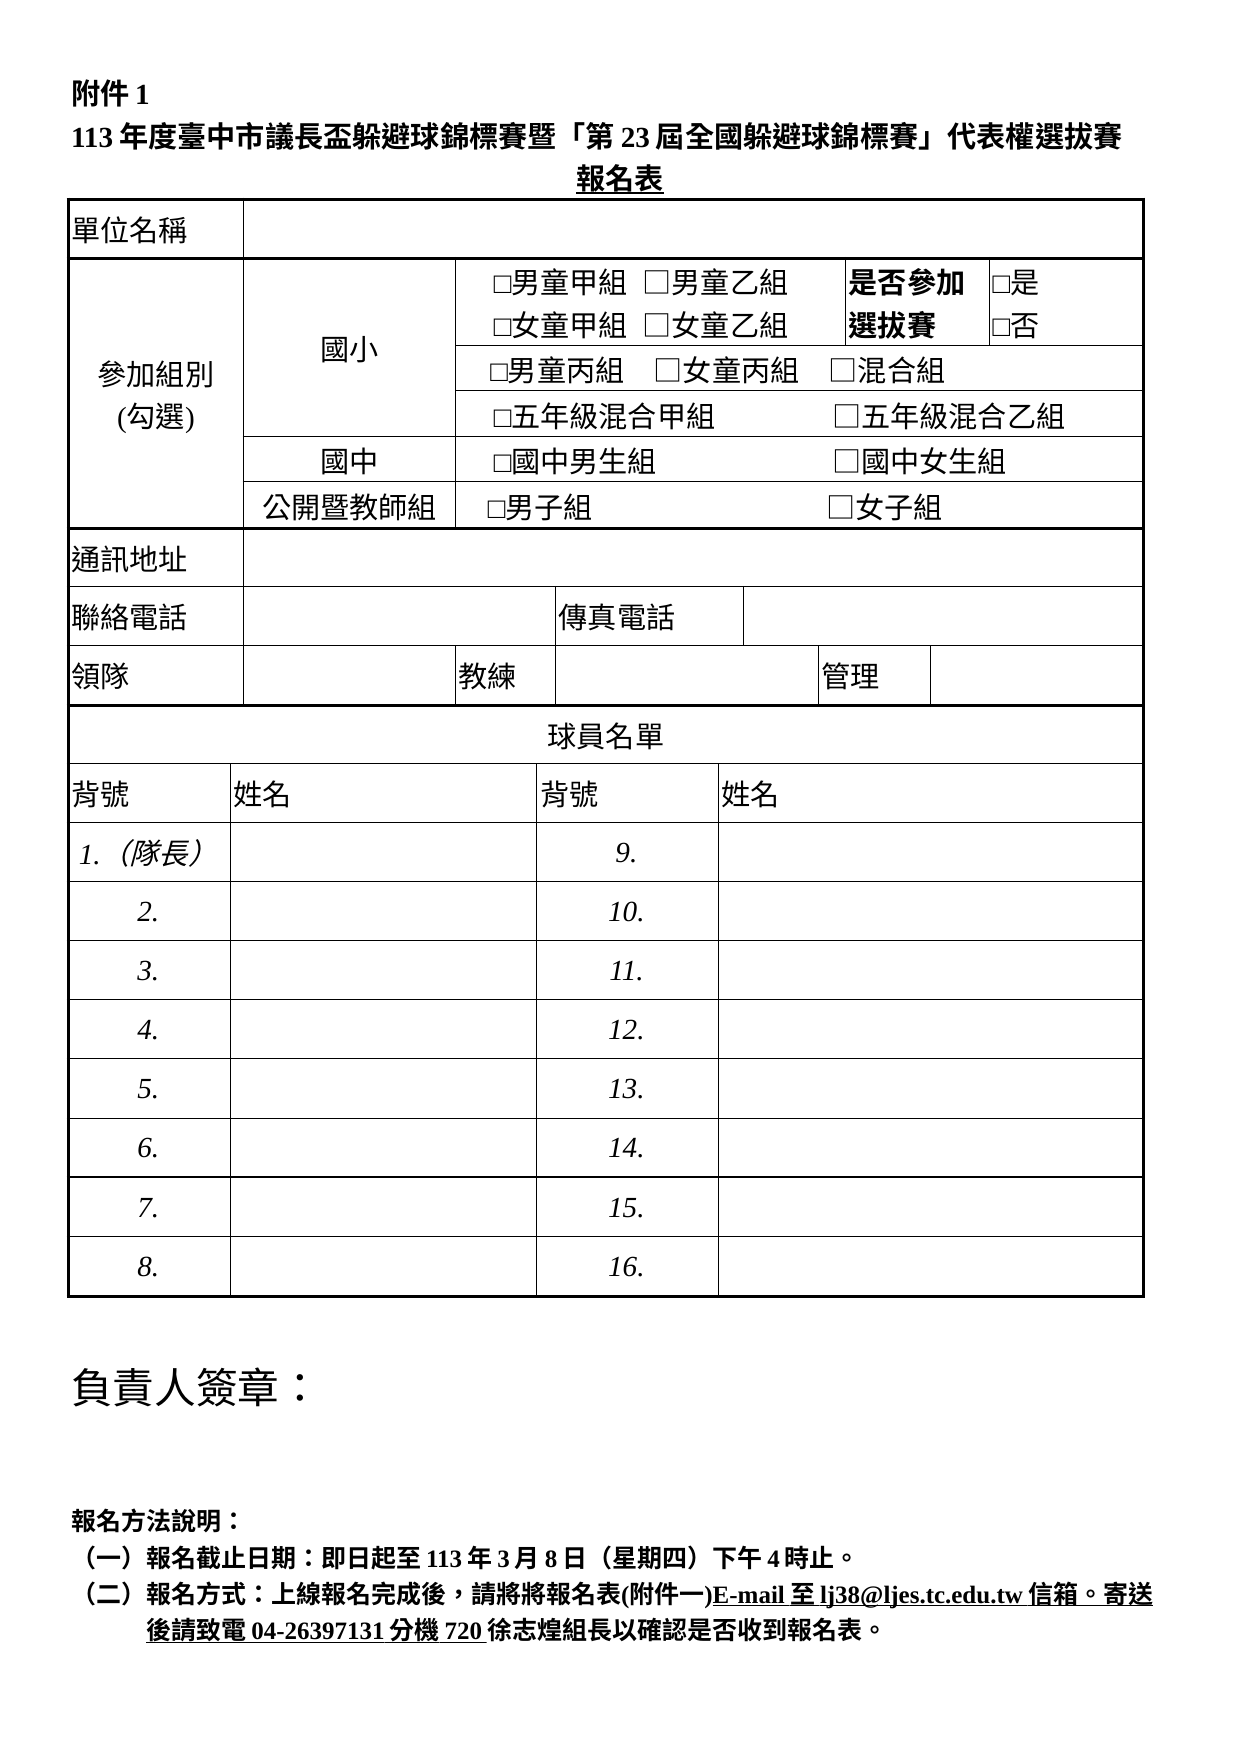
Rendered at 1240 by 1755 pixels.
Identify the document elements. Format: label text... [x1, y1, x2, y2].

table_cell 領隊 [70, 646, 243, 704]
table_cell [244, 530, 1142, 586]
table_cell [744, 587, 1142, 645]
table_cell 是否參加選拔賽 [846, 260, 989, 345]
table_cell 12. [537, 1000, 718, 1058]
table_cell □五年級混合甲組 □五年級混合乙組 [456, 391, 1142, 436]
table_cell 5. [70, 1059, 230, 1117]
text （二）報名方式：上線報名完成後，請將將報名表(附件一)E-mail至lj38@ljes.tc.edu.tw信箱。寄送後請致電04-26397131分機720徐志煌組長以確認是否收到報名表。 [71, 1574, 1169, 1647]
text （一）報名截止日期：即日起至113年3月8日（星期四）下午4時止。 [71, 1538, 1169, 1574]
table_cell 6. [70, 1119, 230, 1176]
text 113年度臺中市議長盃躲避球錦標賽暨「第23屆全國躲避球錦標賽」代表權選拔賽 [71, 113, 1169, 155]
table_cell 14. [537, 1119, 718, 1176]
table_cell 國小 [244, 260, 455, 436]
table_cell [719, 1119, 1142, 1176]
table_cell [719, 1237, 1142, 1294]
table_cell [231, 882, 536, 940]
text 負責人簽章： [71, 1355, 1169, 1416]
table_cell 球員名單 [70, 707, 1142, 763]
table_cell □男童甲組 □男童乙組 □女童甲組 □女童乙組 [456, 260, 845, 345]
table_header [244, 201, 1142, 257]
table_cell 傳真電話 [556, 587, 743, 645]
text 報名方法說明： [71, 1502, 1169, 1538]
table_cell □男童丙組 □女童丙組 □混合組 [456, 346, 1142, 390]
table_cell [719, 823, 1142, 881]
table_cell □男子組 □女子組 [456, 482, 1142, 527]
table_cell [231, 1237, 536, 1294]
table_cell 13. [537, 1059, 718, 1117]
table_cell 公開暨教師組 [244, 482, 455, 527]
table_cell 通訊地址 [70, 530, 243, 586]
table_cell 背號 [537, 764, 718, 822]
table_cell 16. [537, 1237, 718, 1294]
table_cell [719, 882, 1142, 940]
table_cell □是 □否 [990, 260, 1142, 345]
table_cell 8. [70, 1237, 230, 1294]
table_cell [719, 941, 1142, 999]
table_header 單位名稱 [70, 201, 243, 257]
table_cell 教練 [456, 646, 555, 704]
table_cell [231, 941, 536, 999]
table_cell [719, 1000, 1142, 1058]
table_cell [231, 823, 536, 881]
text 報名表 [71, 155, 1169, 198]
table_cell 聯絡電話 [70, 587, 243, 645]
table_cell □國中男生組 □國中女生組 [456, 437, 1142, 481]
table_cell 3. [70, 941, 230, 999]
table_cell 7. [70, 1178, 230, 1236]
table_cell 國中 [244, 437, 455, 481]
table_cell [931, 646, 1142, 704]
table_cell 1.（隊長） [70, 823, 230, 881]
text 附件1 [71, 71, 1169, 113]
table_cell 2. [70, 882, 230, 940]
table_cell 15. [537, 1178, 718, 1236]
table_cell 背號 [70, 764, 230, 822]
table_cell [231, 1178, 536, 1236]
table_cell [231, 1000, 536, 1058]
table_cell 10. [537, 882, 718, 940]
table_cell [719, 1178, 1142, 1236]
table_cell [231, 1059, 536, 1117]
table_cell [244, 646, 455, 704]
table_cell 9. [537, 823, 718, 881]
table_cell [244, 587, 555, 645]
table_cell 管理 [819, 646, 930, 704]
table_cell [231, 1119, 536, 1176]
table_cell 姓名 [231, 764, 536, 822]
table_cell 4. [70, 1000, 230, 1058]
table_cell 姓名 [719, 764, 1142, 822]
table_cell 參加組別 (勾選) [70, 260, 243, 527]
table_cell [719, 1059, 1142, 1117]
table_cell 11. [537, 941, 718, 999]
table_cell [556, 646, 818, 704]
